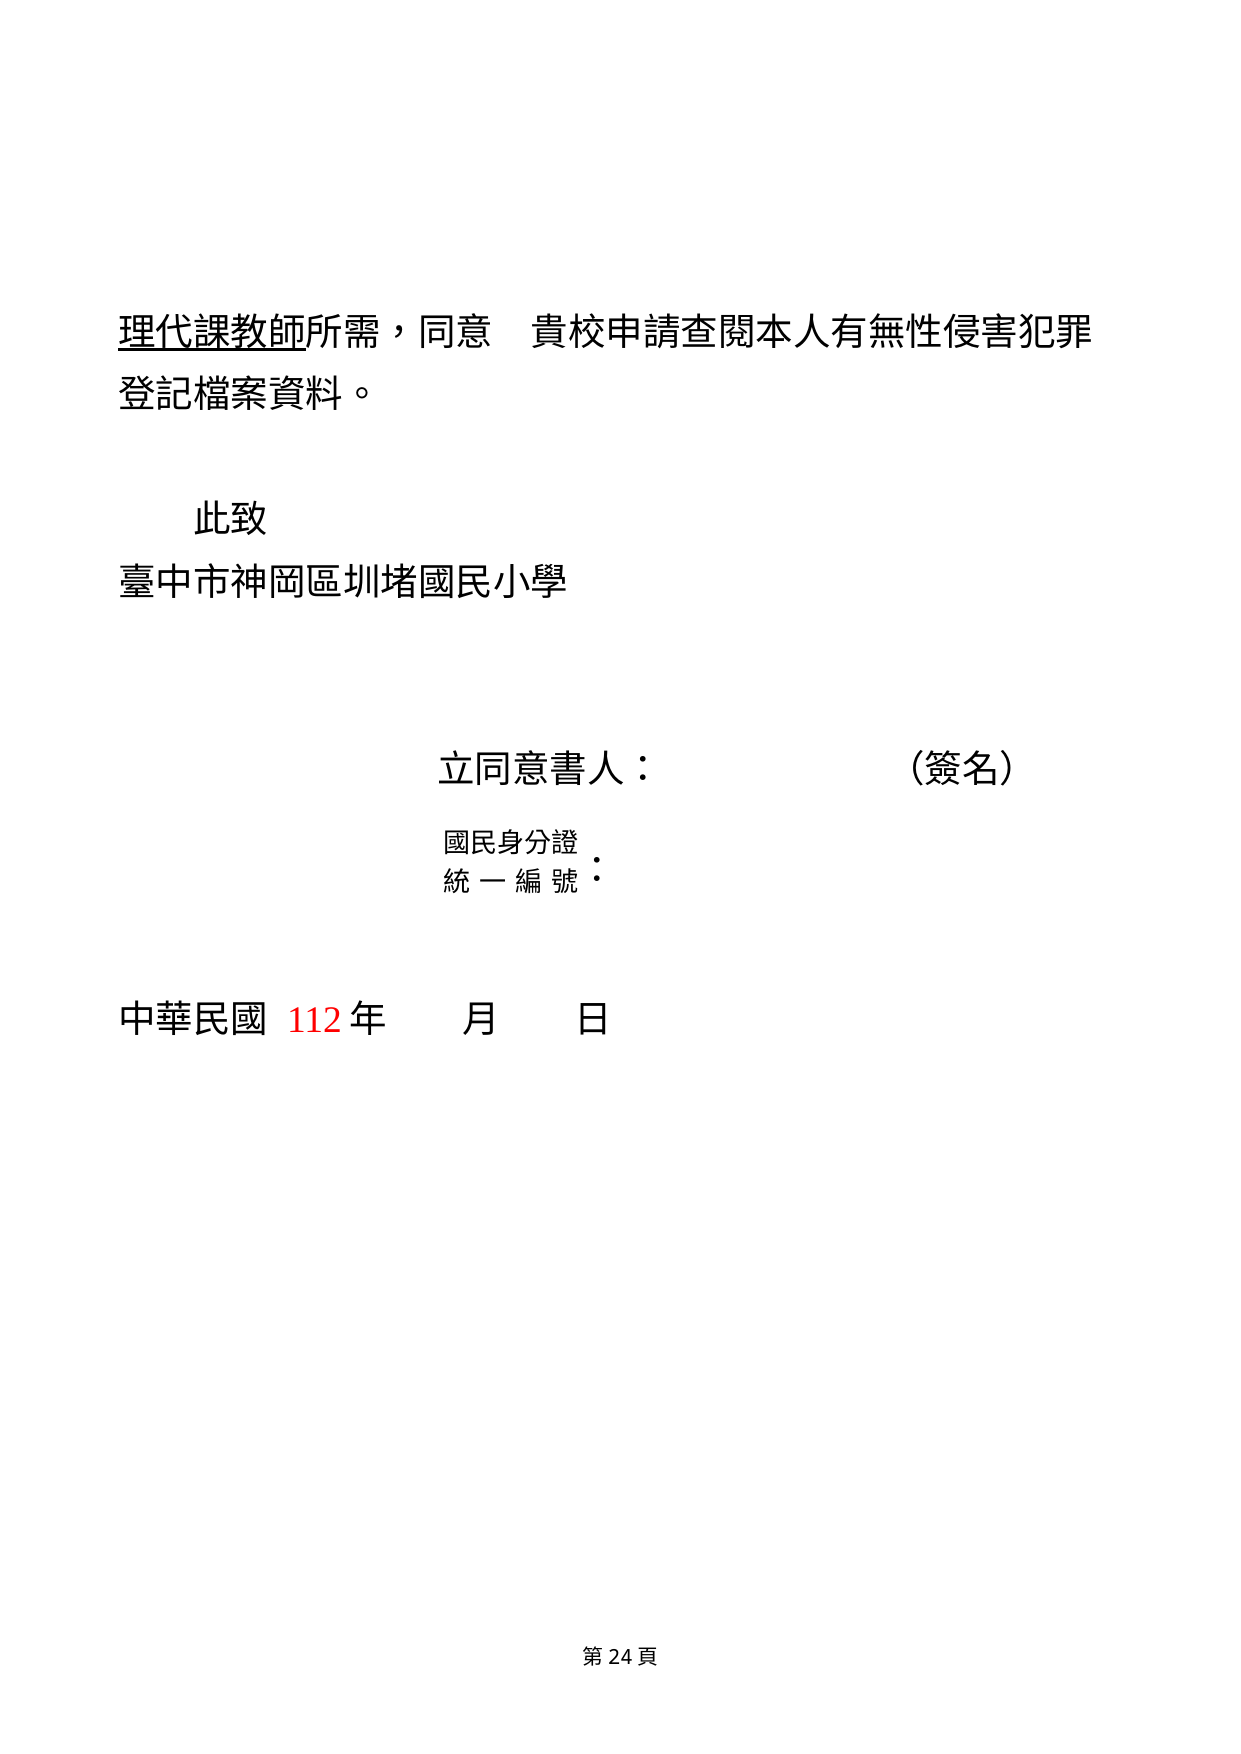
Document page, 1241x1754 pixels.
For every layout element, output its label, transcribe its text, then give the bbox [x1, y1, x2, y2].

text 立同意書人： （簽名） [118, 725, 1122, 787]
text 臺中市神岡區圳堵國民小學 [118, 537, 1122, 600]
text 國民身分證統一編號： [118, 787, 1122, 912]
text 此致 [118, 475, 1122, 537]
text 理代課教師所需，同意 貴校申請查閱本人有無性侵害犯罪登記檔案資料。 [118, 287, 1122, 412]
text 中華民國 112年 月 日 [118, 975, 1122, 1037]
